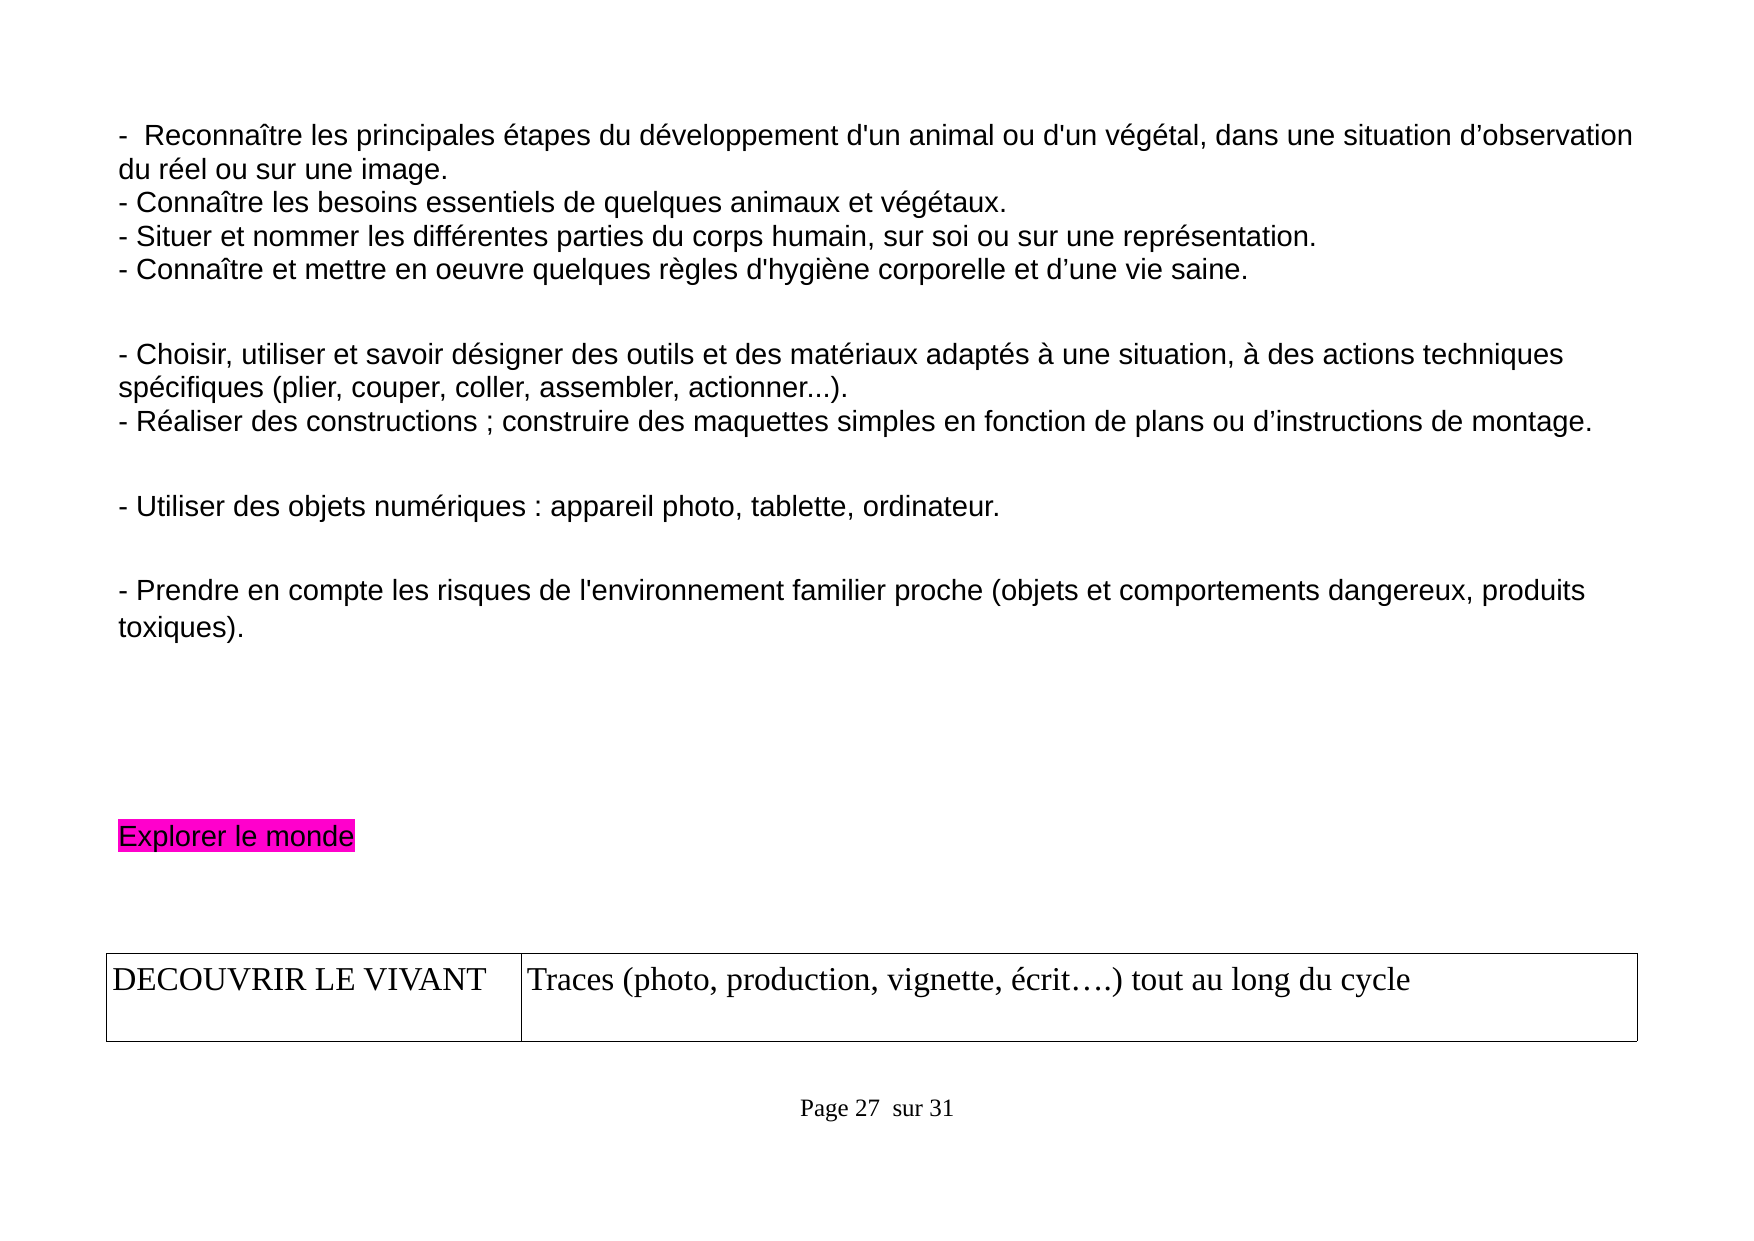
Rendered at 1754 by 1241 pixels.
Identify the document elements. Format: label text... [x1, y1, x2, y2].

text - Utiliser des objets numériques : appareil photo, tablette, ordinateur. [118, 488, 1636, 522]
text - Prendre en compte les risques de l'environnement familier proche (objets et comportements dangereux, produits toxiques). [118, 573, 1636, 646]
text Explorer le monde [118, 819, 1636, 852]
text - Connaître les besoins essentiels de quelques animaux et végétaux. [118, 185, 1636, 219]
text - Reconnaître les principales étapes du développement d'un animal ou d'un végétal, dans une situation d’observation du réel ou sur une image. [118, 118, 1636, 185]
text - Choisir, utiliser et savoir désigner des outils et des matériaux adaptés à une situation, à des actions techniques spécifiques (plier, couper, coller, assembler, actionner...). [118, 337, 1636, 404]
text - Réaliser des constructions ; construire des maquettes simples en fonction de plans ou d’instructions de montage. [118, 404, 1636, 437]
text - Connaître et mettre en oeuvre quelques règles d'hygiène corporelle et d’une vie saine. [118, 252, 1636, 286]
table_header Traces (photo, production, vignette, écrit….) tout au long du cycle [522, 954, 1637, 1041]
text - Situer et nommer les différentes parties du corps humain, sur soi ou sur une représentation. [118, 219, 1636, 252]
table_header DECOUVRIR LE VIVANT [107, 954, 521, 1041]
